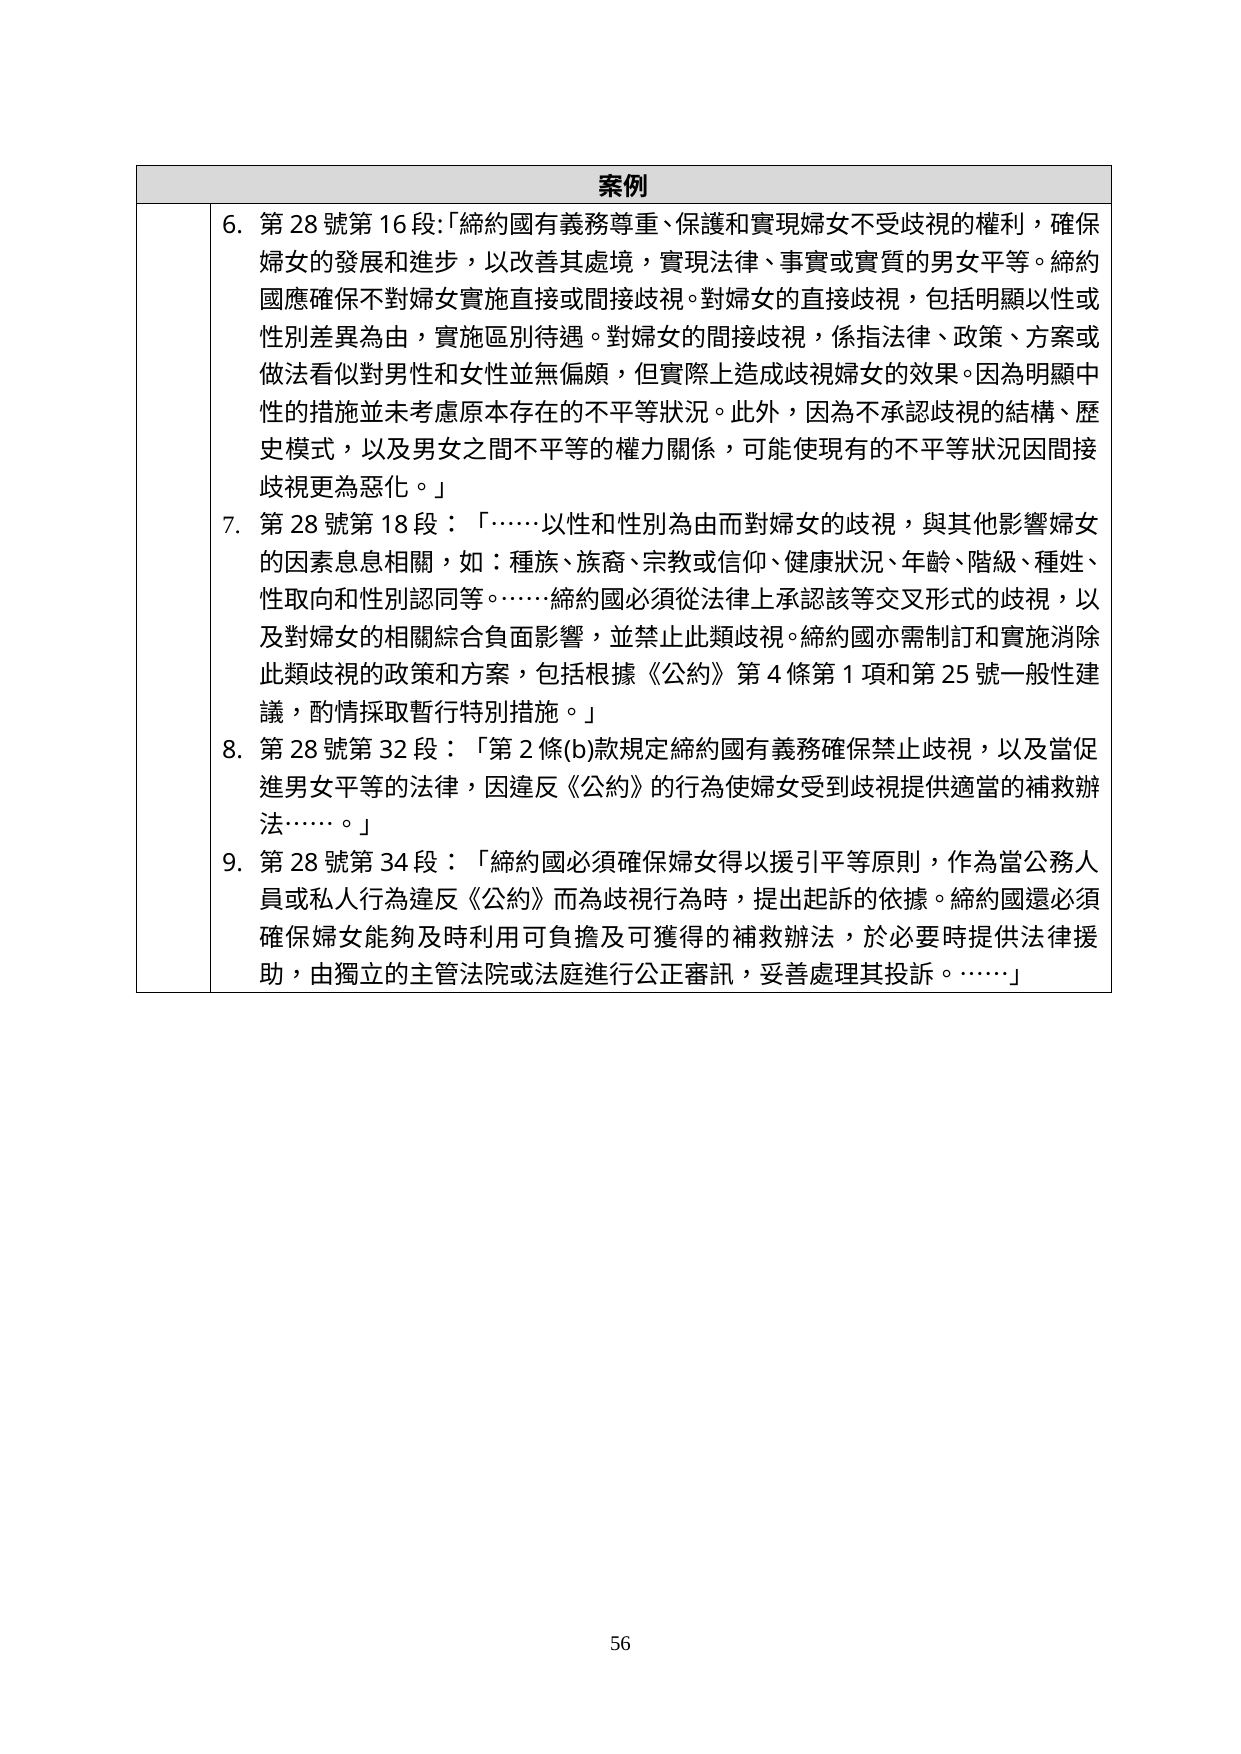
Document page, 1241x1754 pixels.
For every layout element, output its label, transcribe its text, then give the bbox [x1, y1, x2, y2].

table_cell CEDAW條文： 第11條：「1.締約各國應採取一切適當措施，消除在就業方面對婦女的歧視，以保證她們在男女平等的基礎上享有相同權利，特別是：（a）人人有不可剝奪的工作權利；（b）享有相同就業機會的權利，包括在就業方面相同的甄選標準；（c）享有自由選擇專業和職業，提升和工作保障，一切服務的福利和條件，接受職業培訓和進修，包括實習培訓、高等職業培訓和經常性培訓的權利；（d）同等價值的工作享有同等報酬包括福利和享有平等待遇的權利，在評定工作的表現方面，也享有平等待遇的權利；（e）享有社會保障的權利，特別是在退休、失業、疾病、殘廢和老年或在其他喪失工作能力的情況下，以及享有帶薪度假的權利；（f）在工作條件方面享有健康和安全保障，包括保障生育機能的權利。2.締約各國為使婦女不致因結婚或生育而受歧視，又為保障其有效的工作權利起見，應採取適當措施：（a）禁止以懷孕或產假為理由予以解僱，以及以婚姻狀況為理由予以解僱的歧視，違反規定者予以制裁；（b）實施帶薪產假或具有同等社會福利的產假，而不喪失原有工作、年資或社會津貼；（c）鼓勵提供必要的輔助性社會服務，特別是通過促進建立和發展托兒設施系統，使父母得以兼顧家庭義務和工作責任並參與公共事務；（d）對於懷孕期間從事確實有害於健康的工種的婦女，給予特別保護。……」 第2條：「締約各國譴責對婦女一切形式的歧視，協議立即用一切適當辦法，推行消除對婦女歧視的政策。為此目的，承擔：……（b）採取適當立法和其他措施，包括在適當情況下實行制裁，以禁止對婦女的一切歧視；（c）為婦女確立與男子平等權利的法律保護，通過各國的主管法庭及其他公共機構，保證切實保護婦女不受任何歧視；（d）不採取任何歧視婦女的行為或做法，並保證政府當局和公共機構的行動都不違背這項義務；（e）採取一切適當措施，消除任何個人、組織或企業對婦女的歧視；（f）採取一切適當措施，包括制定法律，以修改或廢除構成對婦女歧視的現行法律、規章、習俗和慣例；……」 第4條：「1.締約各國為加速實現男女事實上的平等而採取的暫行特別措施，不得視為本公約所指的歧視，亦不得因此導致維持不平等的標準或另立標準；這些措施應在男女機會和待遇平等的目的達到之後，停止採用。2.締約各國為保護母性而採取的特別措施，包括本公約所列各項措施，不得視為歧視。」 第5條：「……（a）改變男女的社會和文化行為模式，以消除基於性別而分尊卑觀念或基於男女任務定型所產生的偏見、習俗和一切其他做法。……」 一般性建議： 第24號第28段：「敦促其他締約國於報告為遵守第12條所採取的措施時，應認識該條與《公約》中與婦女保健相關的其他條款，包括第5條(b)款：要求締約國確保家庭教育應包括正確瞭解母性的社會功能……；第11條：一部分係關於職場中保護婦女的健康和安全，包括維護生育功能、懷孕期間不擔任有害工作的特別保護，以及提供支薪的產假；……」 第25號第31段：「……委員會提請締約國注意，全面反歧視法、機會平等法，或關於男女平等的行政命令等，得以指導應採取何項暫行特別措施，……。該等指導亦得包含就業或教育的特別立法中。關於不歧視和暫行特別措施的相關立法，應涵蓋政府官員及私人組織或企業。」 第25號第38段：「請締約國注意，應採取暫行特別措施加速改變、消除歧視婦女或對婦女不利的文化、刻板態度和行為。……」 第27號第29段:「締約國必須承認高齡婦女係社會的重要資源，有義務採取包括立法在內的一切適當措施，以消除對高齡婦女的歧視。締約國應根據《公約》第4條第1款和委員會第23號(1997年)、第25號(2004年)一般性建議，採取具備性別敏感度和特定年齡的政策及措施，包括暫行特別措施，以確保高齡婦女有效充分參與政治、社會、經濟、文化和公民生活，及其社會的任何其他領域。」 第27號第41段:「締約國有義務使高齡婦女便於參與有薪酬的工作，不因其年齡和性別而受到歧視。締約國應確保特別注意解決高齡婦女在工作中可能面臨的問題，確保其不受強迫提前退休或陷入類似的境況。締約國亦應監測與性別有關的工資差距對高齡婦女的影響。」 第28號第16段:「締約國有義務尊重、保護和實現婦女不受歧視的權利，確保婦女的發展和進步，以改善其處境，實現法律、事實或實質的男女平等。締約國應確保不對婦女實施直接或間接歧視。對婦女的直接歧視，包括明顯以性或性別差異為由，實施區別待遇。對婦女的間接歧視，係指法律、政策、方案或做法看似對男性和女性並無偏頗，但實際上造成歧視婦女的效果。因為明顯中性的措施並未考慮原本存在的不平等狀況。此外，因為不承認歧視的結構、歷史模式，以及男女之間不平等的權力關係，可能使現有的不平等狀況因間接歧視更為惡化。」 第28號第18段：「……以性和性別為由而對婦女的歧視，與其他影響婦女的因素息息相關，如：種族、族裔、宗教或信仰、健康狀況、年齡、階級、種姓、性取向和性別認同等。……締約國必須從法律上承認該等交叉形式的歧視，以及對婦女的相關綜合負面影響，並禁止此類歧視。締約國亦需制訂和實施消除此類歧視的政策和方案，包括根據《公約》第4條第1項和第25號一般性建議，酌情採取暫行特別措施。」 第28號第32段：「第2條(b)款規定締約國有義務確保禁止歧視，以及當促進男女平等的法律，因違反《公約》的行為使婦女受到歧視提供適當的補救辦法……。」 第28號第34段：「締約國必須確保婦女得以援引平等原則，作為當公務人員或私人行為違反《公約》而為歧視行為時，提出起訴的依據。締約國還必須確保婦女能夠及時利用可負擔及可獲得的補救辦法，於必要時提供法律援助，由獨立的主管法院或法庭進行公正審訊，妥善處理其投訴。……」 [211, 204, 1111, 992]
table_cell [137, 204, 210, 992]
table_header 案例 [137, 166, 1111, 203]
